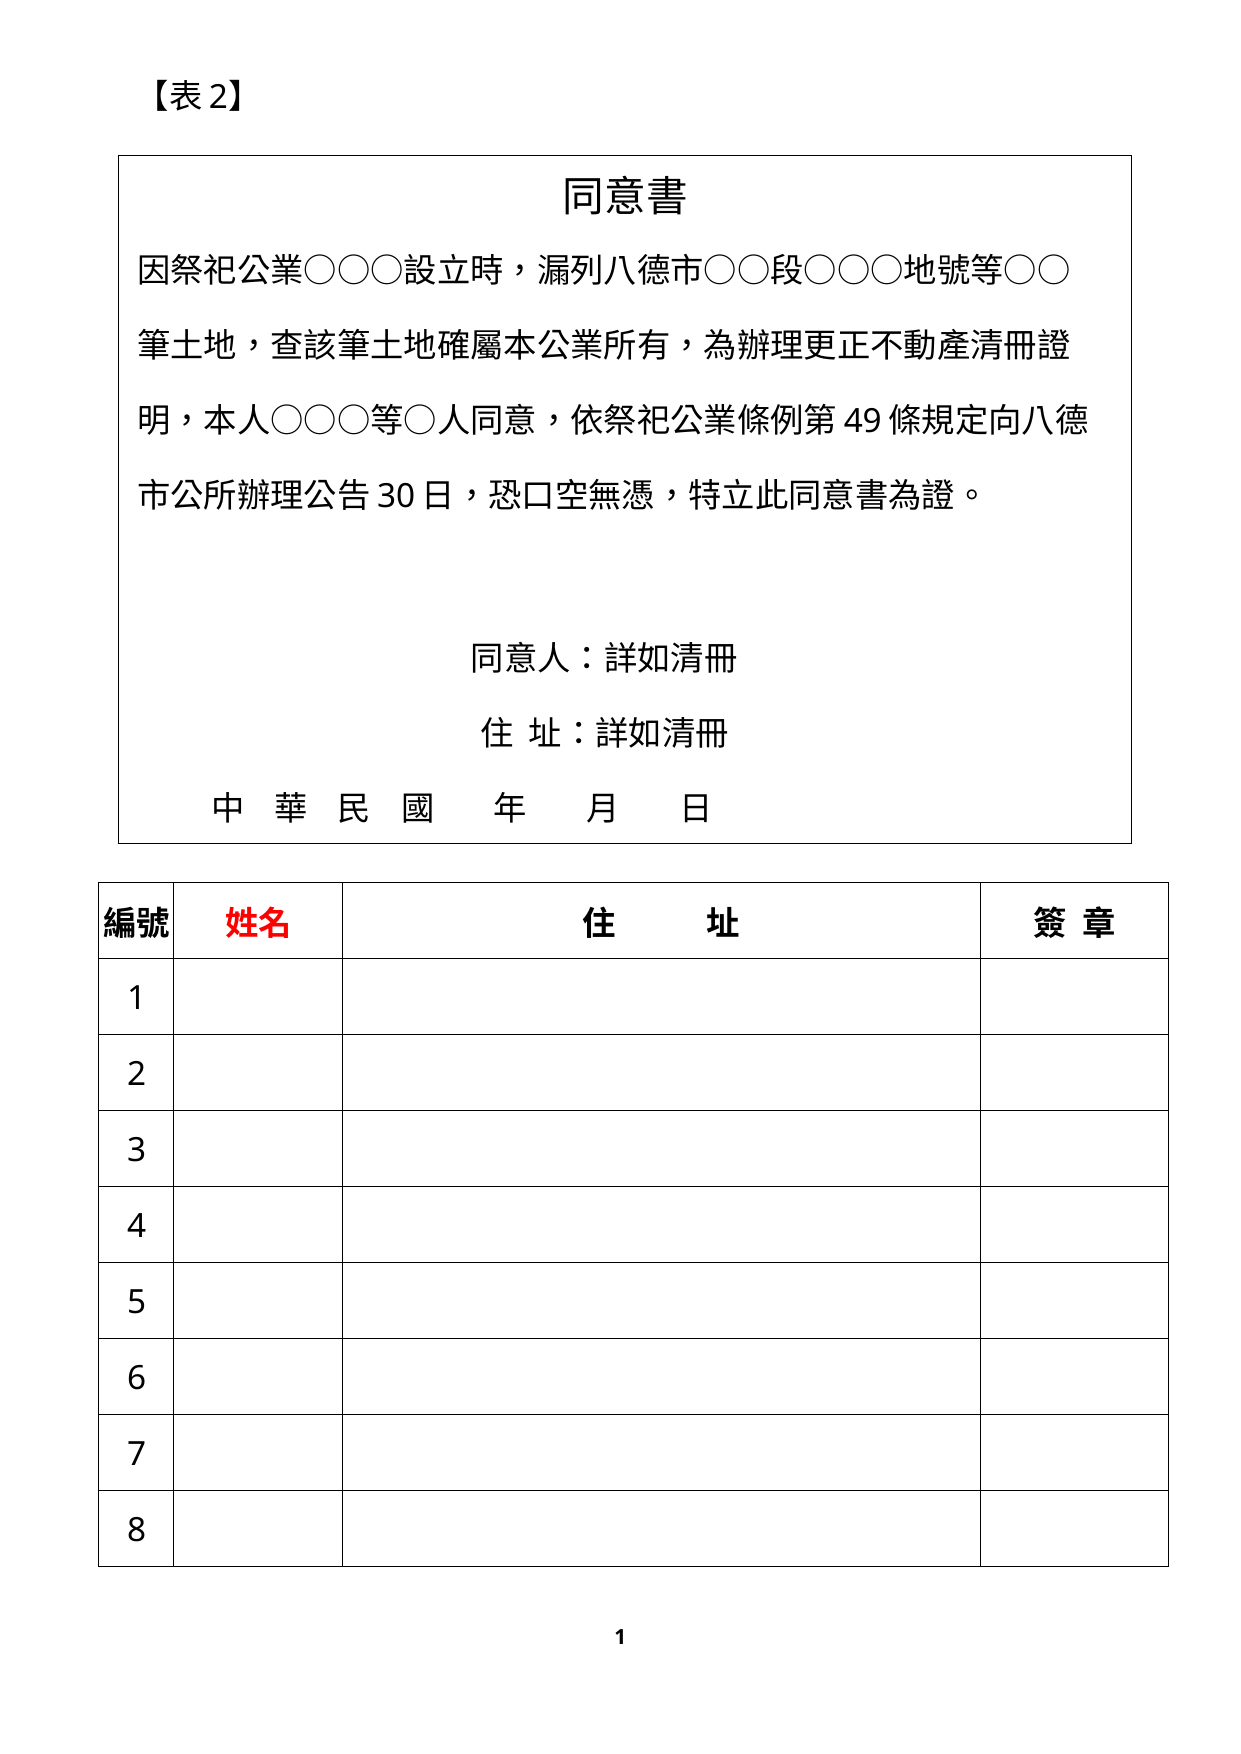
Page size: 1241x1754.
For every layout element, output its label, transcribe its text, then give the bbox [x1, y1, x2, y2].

table_cell 7 [99, 1415, 173, 1490]
table_header 編號 [99, 883, 173, 958]
table_cell [343, 1187, 980, 1262]
table_cell [343, 959, 980, 1034]
table_cell [981, 1491, 1168, 1566]
table_header 住 址 [343, 883, 980, 958]
table_cell [981, 1339, 1168, 1414]
table_cell 1 [99, 959, 173, 1034]
table_cell [174, 1339, 342, 1414]
table_cell [343, 1111, 980, 1186]
table_cell [174, 1263, 342, 1338]
table_cell [174, 1187, 342, 1262]
table_cell [174, 1415, 342, 1490]
table_cell [174, 1491, 342, 1566]
table_cell 2 [99, 1035, 173, 1110]
table_cell [981, 1187, 1168, 1262]
text 【表2】 [139, 70, 258, 118]
table_cell 8 [99, 1491, 173, 1566]
table_cell 6 [99, 1339, 173, 1414]
table_cell [343, 1263, 980, 1338]
table_cell [174, 959, 342, 1034]
table_cell [981, 1263, 1168, 1338]
table_cell [174, 1035, 342, 1110]
table_cell [981, 1035, 1168, 1110]
table_header 姓名 [174, 883, 342, 958]
table_cell 3 [99, 1111, 173, 1186]
table_cell [981, 959, 1168, 1034]
table_header 簽 章 [981, 883, 1168, 958]
table_cell [343, 1339, 980, 1414]
table_cell [343, 1491, 980, 1566]
table_cell [343, 1415, 980, 1490]
table_cell [343, 1035, 980, 1110]
table_cell [981, 1415, 1168, 1490]
table_cell 5 [99, 1263, 173, 1338]
table_cell [981, 1111, 1168, 1186]
table_cell [174, 1111, 342, 1186]
table_cell 4 [99, 1187, 173, 1262]
table_header 同意書 因祭祀公業○○○設立時，漏列八德市○○段○○○地號等○○筆土地，查該筆土地確屬本公業所有，為辦理更正不動產清冊證明，本人○○○等○人同意，依祭祀公業條例第49條規定向八德市公所辦理公告30日，恐口空無憑，特立此同意書為證。 同意人：詳如清冊 住 址：詳如清冊 中 華 民 國 年 月 日 [119, 156, 1131, 843]
